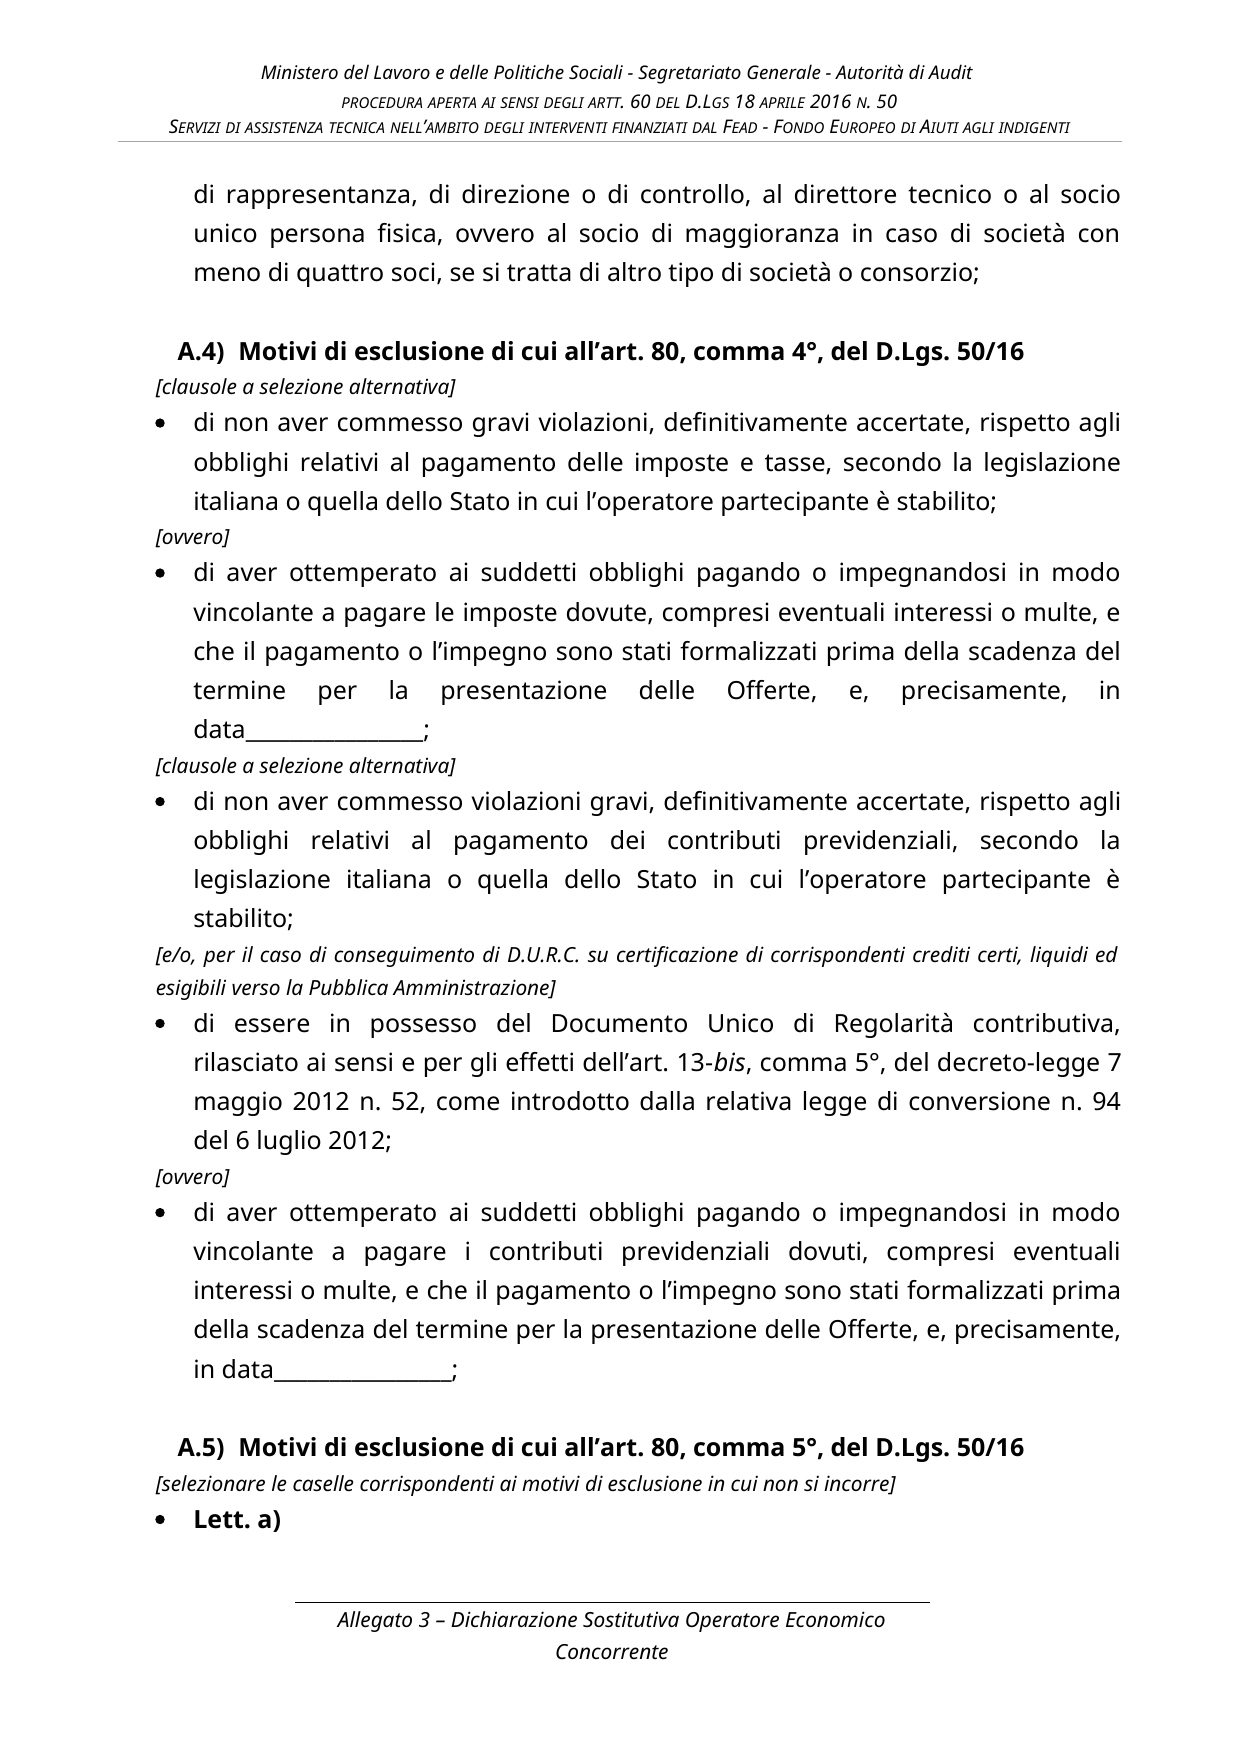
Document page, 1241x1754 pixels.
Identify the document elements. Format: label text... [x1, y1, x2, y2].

list di non aver commesso gravi violazioni, definitivamente accertate, rispetto agli obblighi relativi al pagamento delle imposte e tasse, secondo la legislazione italiana o quella dello Stato in cui l’operatore partecipante è stabilito; [156, 405, 1122, 517]
text [ovvero] [156, 1162, 1122, 1191]
list di essere in possesso del Documento Unico di Regolarità contributiva, rilasciato ai sensi e per gli effetti dell’art. 13-bis, comma 5°, del decreto-legge 7 maggio 2012 n. 52, come introdotto dalla relativa legge di conversione n. 94 del 6 luglio 2012; [156, 1005, 1122, 1157]
list Lett. a) [156, 1501, 1122, 1536]
subtitle Motivi di esclusione di cui all’art. 80, comma 4°, del D.Lgs. 50/16 [163, 333, 1122, 367]
list di rappresentanza, di direzione o di controllo, al direttore tecnico o al socio unico persona fisica, ovvero al socio di maggioranza in caso di società con meno di quattro soci, se si tratta di altro tipo di società o consorzio; [156, 177, 1122, 289]
text [selezionare le caselle corrispondenti ai motivi di esclusione in cui non si incorre] [156, 1469, 1122, 1497]
text [clausole a selezione alternativa] [156, 751, 1122, 779]
text [e/o, per il caso di conseguimento di D.U.R.C. su certificazione di corrispondenti crediti certi, liquidi ed esigibili verso la Pubblica Amministrazione] [156, 940, 1122, 1001]
list di aver ottemperato ai suddetti obblighi pagando o impegnandosi in modo vincolante a pagare le imposte dovute, compresi eventuali interessi o multe, e che il pagamento o l’impegno sono stati formalizzati prima della scadenza del termine per la presentazione delle Offerte, e, precisamente, in data________________; [156, 555, 1122, 746]
list di aver ottemperato ai suddetti obblighi pagando o impegnandosi in modo vincolante a pagare i contributi previdenziali dovuti, compresi eventuali interessi o multe, e che il pagamento o l’impegno sono stati formalizzati prima della scadenza del termine per la presentazione delle Offerte, e, precisamente, in data________________; [156, 1195, 1122, 1385]
subtitle Motivi di esclusione di cui all’art. 80, comma 5°, del D.Lgs. 50/16 [163, 1430, 1122, 1464]
text [ovvero] [156, 522, 1122, 551]
text [clausole a selezione alternativa] [156, 372, 1122, 401]
list di non aver commesso violazioni gravi, definitivamente accertate, rispetto agli obblighi relativi al pagamento dei contributi previdenziali, secondo la legislazione italiana o quella dello Stato in cui l’operatore partecipante è stabilito; [156, 783, 1122, 935]
